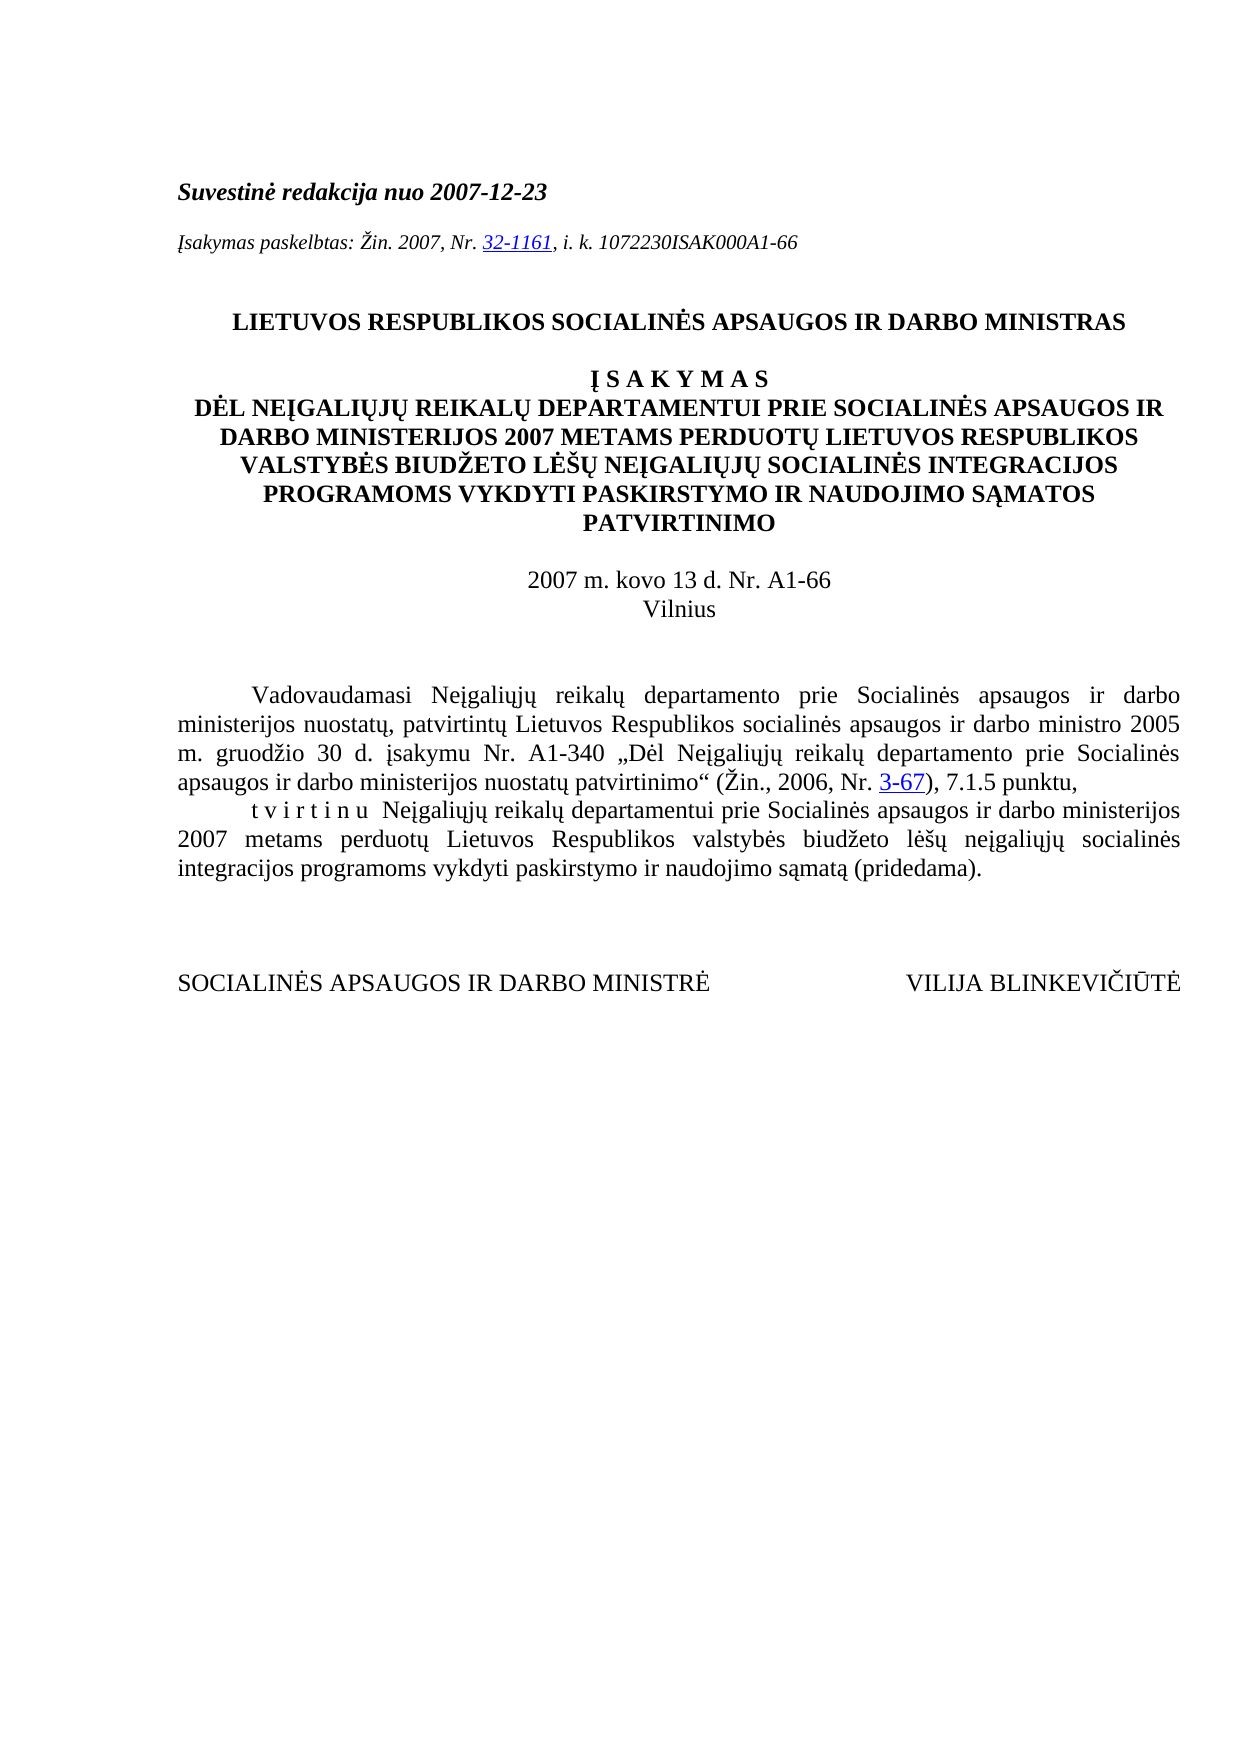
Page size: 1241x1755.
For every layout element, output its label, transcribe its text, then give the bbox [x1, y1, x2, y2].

text Įsakymas paskelbtas: Žin. 2007, Nr. 32-1161, i. k. 1072230ISAK000A1-66 [177, 230, 1181, 254]
text 2007 m. kovo 13 d. Nr. A1-66 [177, 566, 1181, 594]
text tvirtinu Neįgaliųjų reikalų departamentui prie Socialinės apsaugos ir darbo ministerijos 2007 metams perduotų Lietuvos Respublikos valstybės biudžeto lėšų neįgaliųjų socialinės integracijos programoms vykdyti paskirstymo ir naudojimo sąmatą (pridedama). [177, 796, 1181, 882]
text Suvestinė redakcija nuo 2007-12-23 [177, 177, 1181, 206]
text SOCIALINĖS APSAUGOS IR DARBO MINISTRĖ VILIJA BLINKEVIČIŪTĖ [177, 968, 1181, 997]
text Vadovaudamasi Neįgaliųjų reikalų departamento prie Socialinės apsaugos ir darbo ministerijos nuostatų, patvirtintų Lietuvos Respublikos socialinės apsaugos ir darbo ministro 2005 m. gruodžio 30 d. įsakymu Nr. A1-340 „Dėl Neįgaliųjų reikalų departamento prie Socialinės apsaugos ir darbo ministerijos nuostatų patvirtinimo“ (Žin., 2006, Nr. 3-67), 7.1.5 punktu, [177, 681, 1181, 796]
text DĖL NEĮGALIŲJŲ REIKALŲ DEPARTAMENTUI PRIE SOCIALINĖS APSAUGOS IR DARBO MINISTERIJOS 2007 METAMS PERDUOTŲ LIETUVOS RESPUBLIKOS VALSTYBĖS BIUDŽETO LĖŠŲ NEĮGALIŲJŲ SOCIALINĖS INTEGRACIJOS PROGRAMOMS VYKDYTI PASKIRSTYMO IR NAUDOJIMO SĄMATOS PATVIRTINIMO [177, 393, 1181, 537]
text LIETUVOS RESPUBLIKOS SOCIALINĖS APSAUGOS IR DARBO MINISTRAS [177, 307, 1181, 336]
text Vilnius [177, 594, 1181, 623]
text Į S A K Y M A S [177, 364, 1181, 393]
